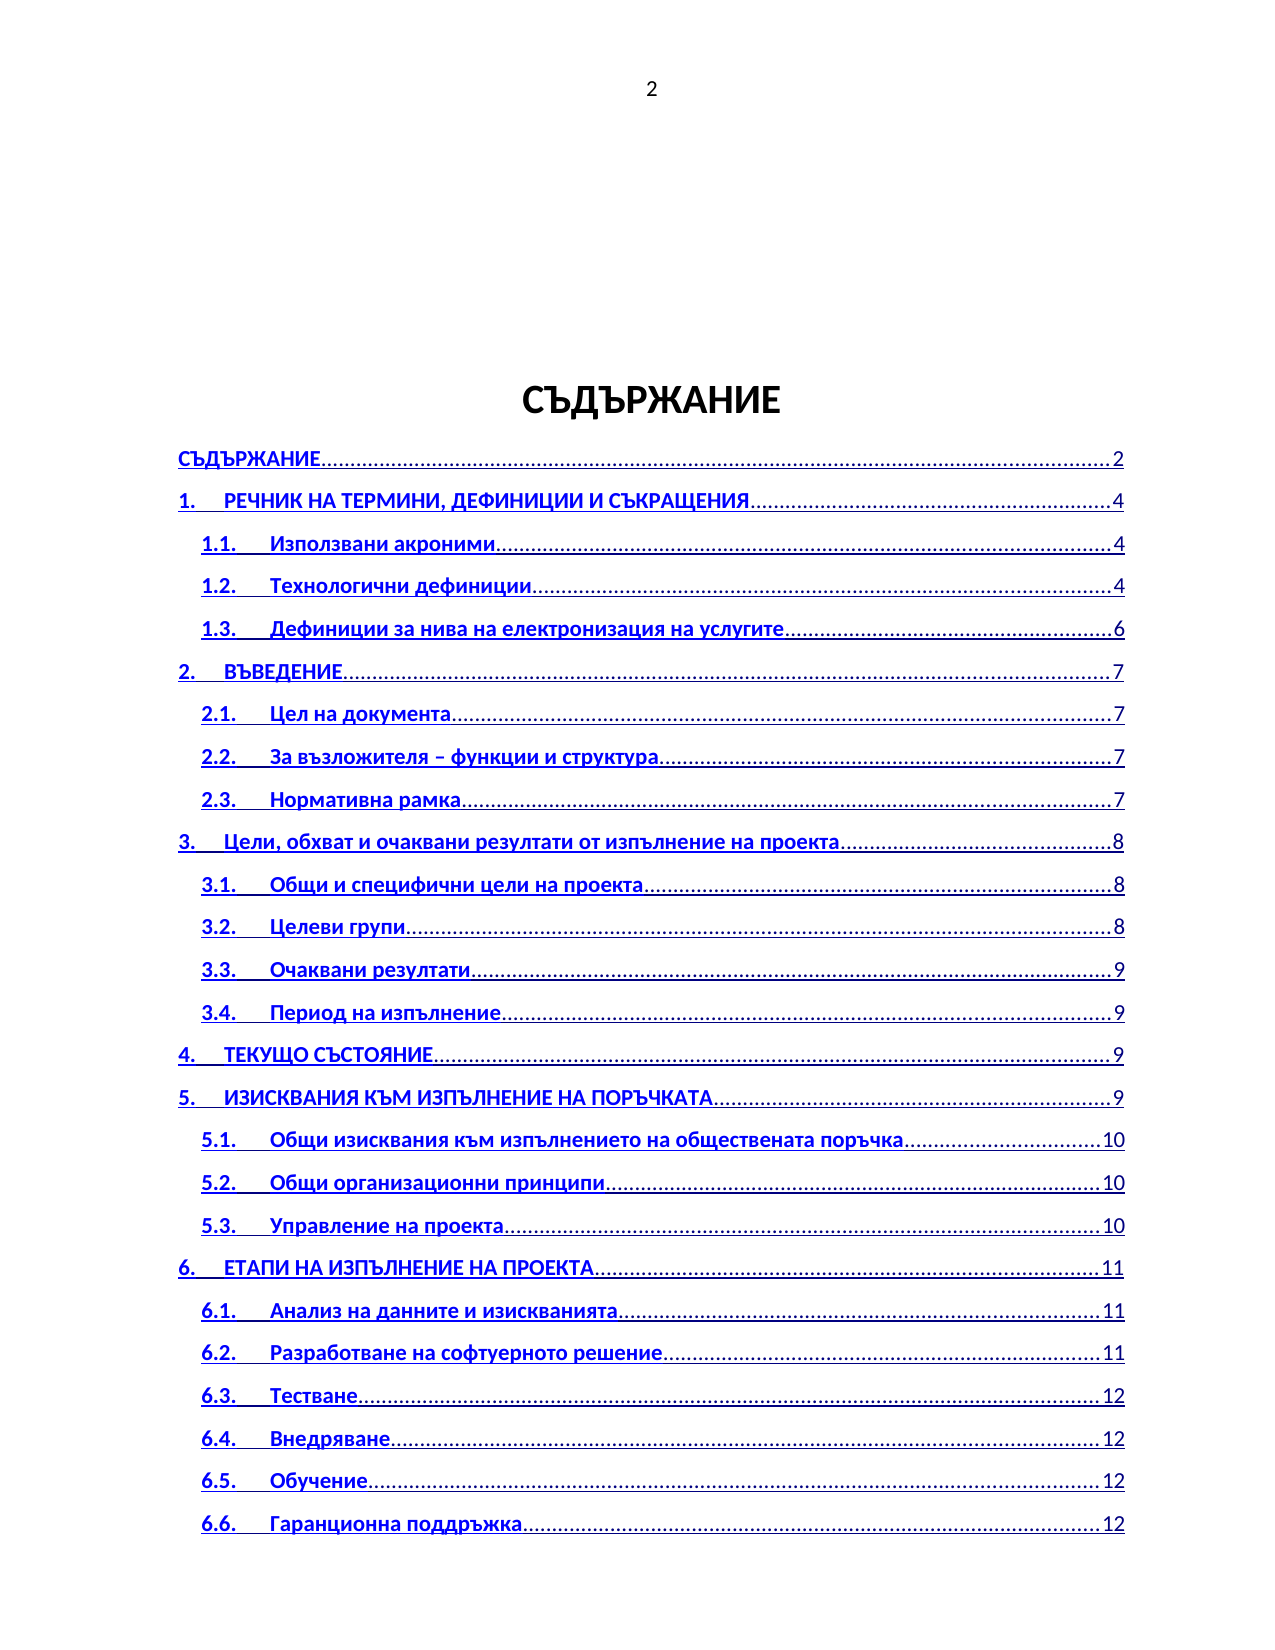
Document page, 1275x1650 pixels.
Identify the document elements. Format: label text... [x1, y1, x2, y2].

text 3.1. Общи и специфични цели на проекта 8 [201, 870, 1125, 894]
text 6. ЕТАПИ НА ИЗПЪЛНЕНИЕ НА ПРОЕКТА 11 [178, 1253, 1125, 1281]
text 1.2. Технологични дефиниции 4 [201, 572, 1125, 596]
text 1.1. Използвани акроними 4 [201, 529, 1125, 553]
text 2.3. Нормативна рамка 7 [201, 785, 1125, 809]
text 5.2. Общи организационни принципи 10 [201, 1168, 1125, 1192]
subtitle СЪДЪРЖАНИЕ [178, 373, 1125, 424]
text 2.2. За възложителя – функции и структура 7 [201, 742, 1125, 766]
text 5. ИЗИСКВАНИЯ КЪМ ИЗПЪЛНЕНИЕ НА ПОРЪЧКАТА 9 [178, 1083, 1125, 1111]
text 4. ТЕКУЩО СЪСТОЯНИЕ 9 [178, 1040, 1125, 1068]
text 3. Цели, обхват и очаквани резултати от изпълнение на проекта 8 [178, 827, 1125, 855]
text 2.1. Цел на документа 7 [201, 699, 1125, 724]
text 6.5. Обучение 12 [201, 1466, 1125, 1491]
text 6.3. Тестване 12 [201, 1381, 1125, 1405]
text 5.3. Управление на проекта 10 [201, 1211, 1125, 1235]
text 6.2. Разработване на софтуерното решение 11 [201, 1338, 1125, 1363]
text 6.6. Гаранционна поддръжка 12 [201, 1509, 1125, 1533]
text 6.1. Анализ на данните и изискванията 11 [201, 1296, 1125, 1320]
text 6.4. Внедряване 12 [201, 1424, 1125, 1448]
text 1. РЕЧНИК НА ТЕРМИНИ, ДЕФИНИЦИИ И СЪКРАЩЕНИЯ 4 [178, 486, 1125, 514]
text 3.3. Очаквани резултати 9 [201, 955, 1125, 979]
text 3.2. Целеви групи 8 [201, 912, 1125, 937]
text 5.1. Общи изисквания към изпълнението на обществената поръчка 10 [201, 1126, 1125, 1150]
text 3.4. Период на изпълнение 9 [201, 998, 1125, 1022]
text 1.3. Дефиниции за нива на електронизация на услугите 6 [201, 614, 1125, 638]
text 2. ВЪВЕДЕНИЕ 7 [178, 657, 1125, 685]
text СЪДЪРЖАНИЕ 2 [178, 444, 1125, 472]
